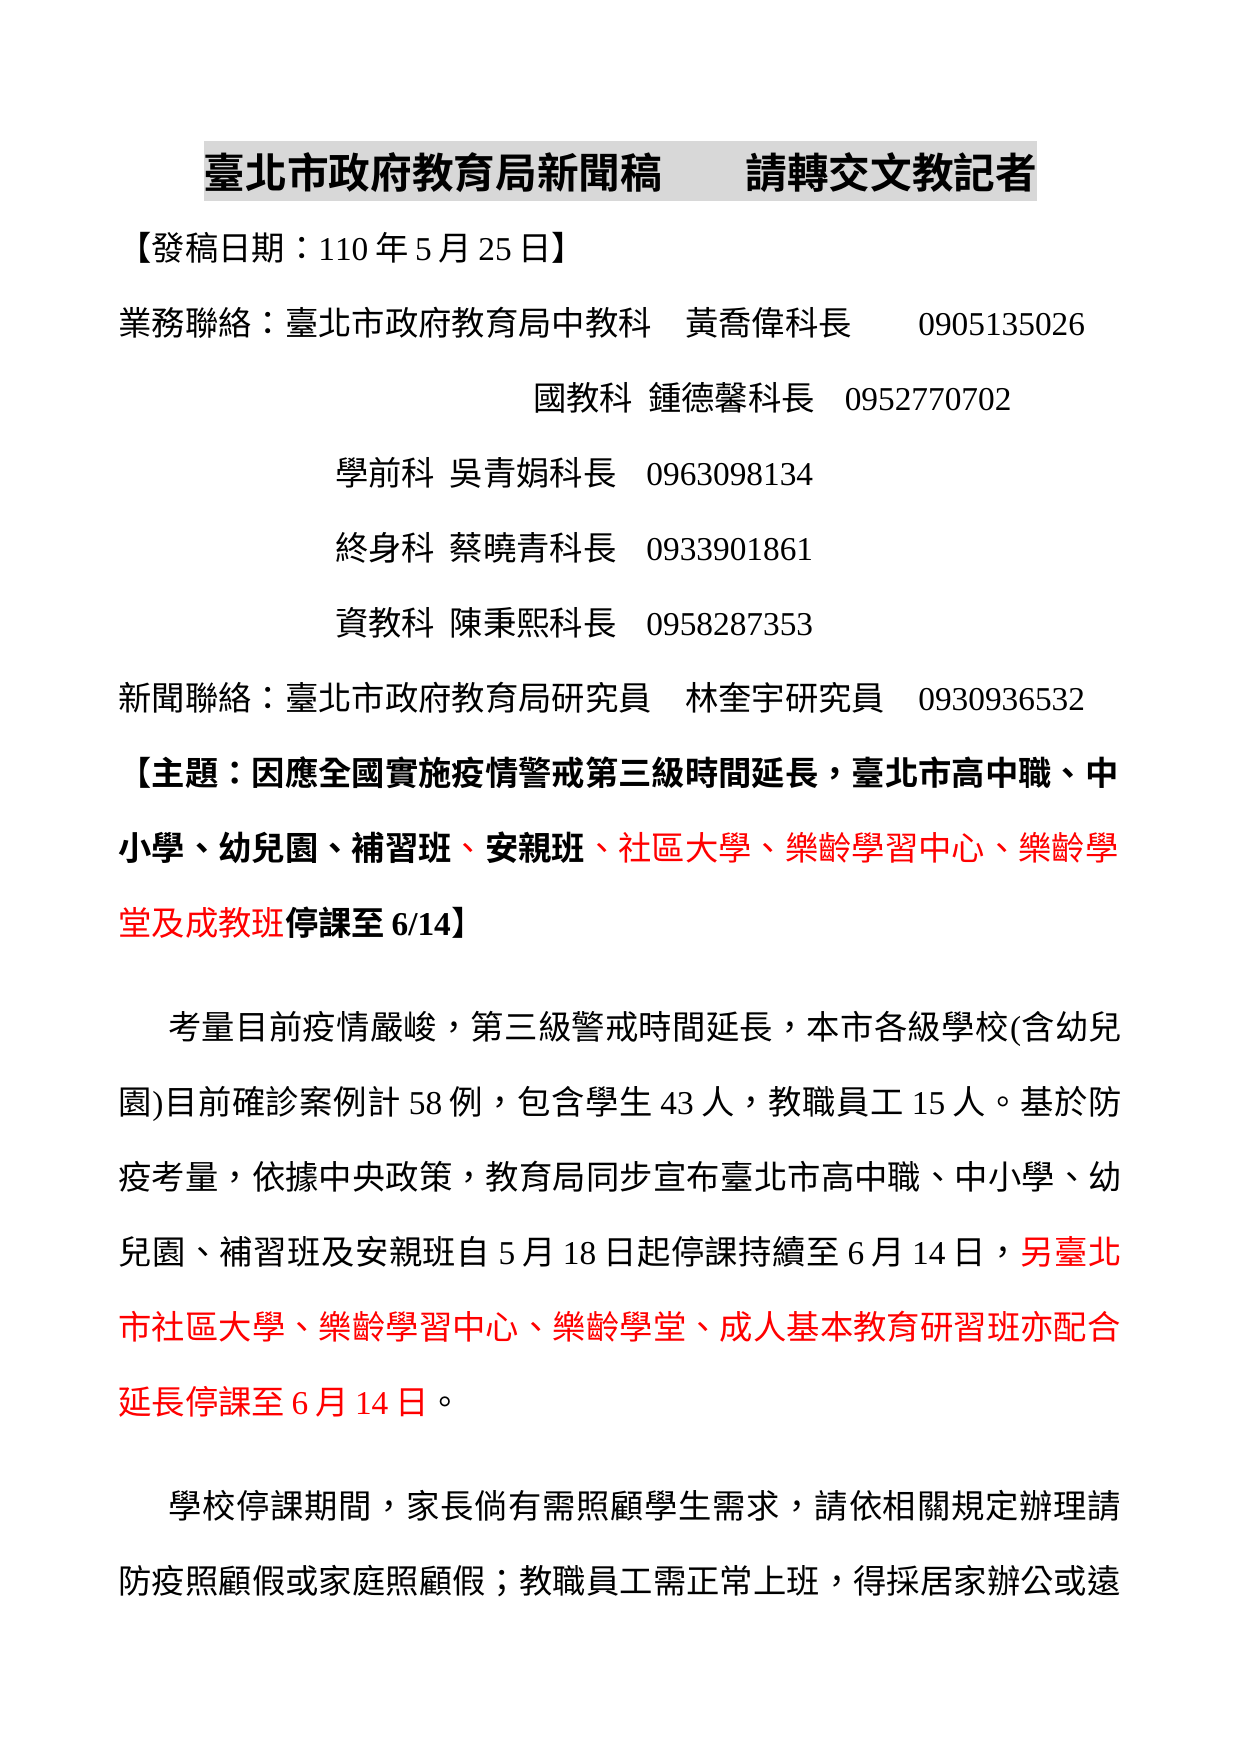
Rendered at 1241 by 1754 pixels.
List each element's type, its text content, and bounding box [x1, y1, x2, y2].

text 新聞聯絡：臺北市政府教育局研究員 林奎宇研究員 0930936532 [118, 652, 1122, 727]
text 【發稿日期：110年5月25日】 [118, 202, 1122, 277]
text 業務聯絡：臺北市政府教育局中教科 黃喬偉科長 0905135026 [118, 277, 1122, 352]
text 學前科 吳青娟科長 0963098134 [118, 427, 1122, 502]
text 終身科 蔡曉青科長 0933901861 [118, 502, 1122, 577]
text 【主題：因應全國實施疫情警戒第三級時間延長，臺北市高中職、中小學、幼兒園、補習班、安親班、社區大學、樂齡學習中心、樂齡學堂及成教班停課至6/14】 [118, 727, 1122, 952]
text 臺北市政府教育局新聞稿 請轉交文教記者 [118, 127, 1122, 202]
text 資教科 陳秉熙科長 0958287353 [118, 577, 1122, 652]
text 考量目前疫情嚴峻，第三級警戒時間延長，本市各級學校(含幼兒園)目前確診案例計58例，包含學生43人，教職員工15人。基於防疫考量，依據中央政策，教育局同步宣布臺北市高中職、中小學、幼兒園、補習班及安親班自5月18日起停課持續至6月14日，另臺北市社區大學、樂齡學習中心、樂齡學堂、成人基本教育研習班亦配合延長停課至6月14日。 [118, 981, 1122, 1431]
text 國教科 鍾德馨科長 0952770702 [118, 352, 1122, 427]
text 學校停課期間，家長倘有需照顧學生需求，請依相關規定辦理請防疫照顧假或家庭照顧假；教職員工需正常上班，得採居家辦公或遠 [118, 1460, 1122, 1610]
